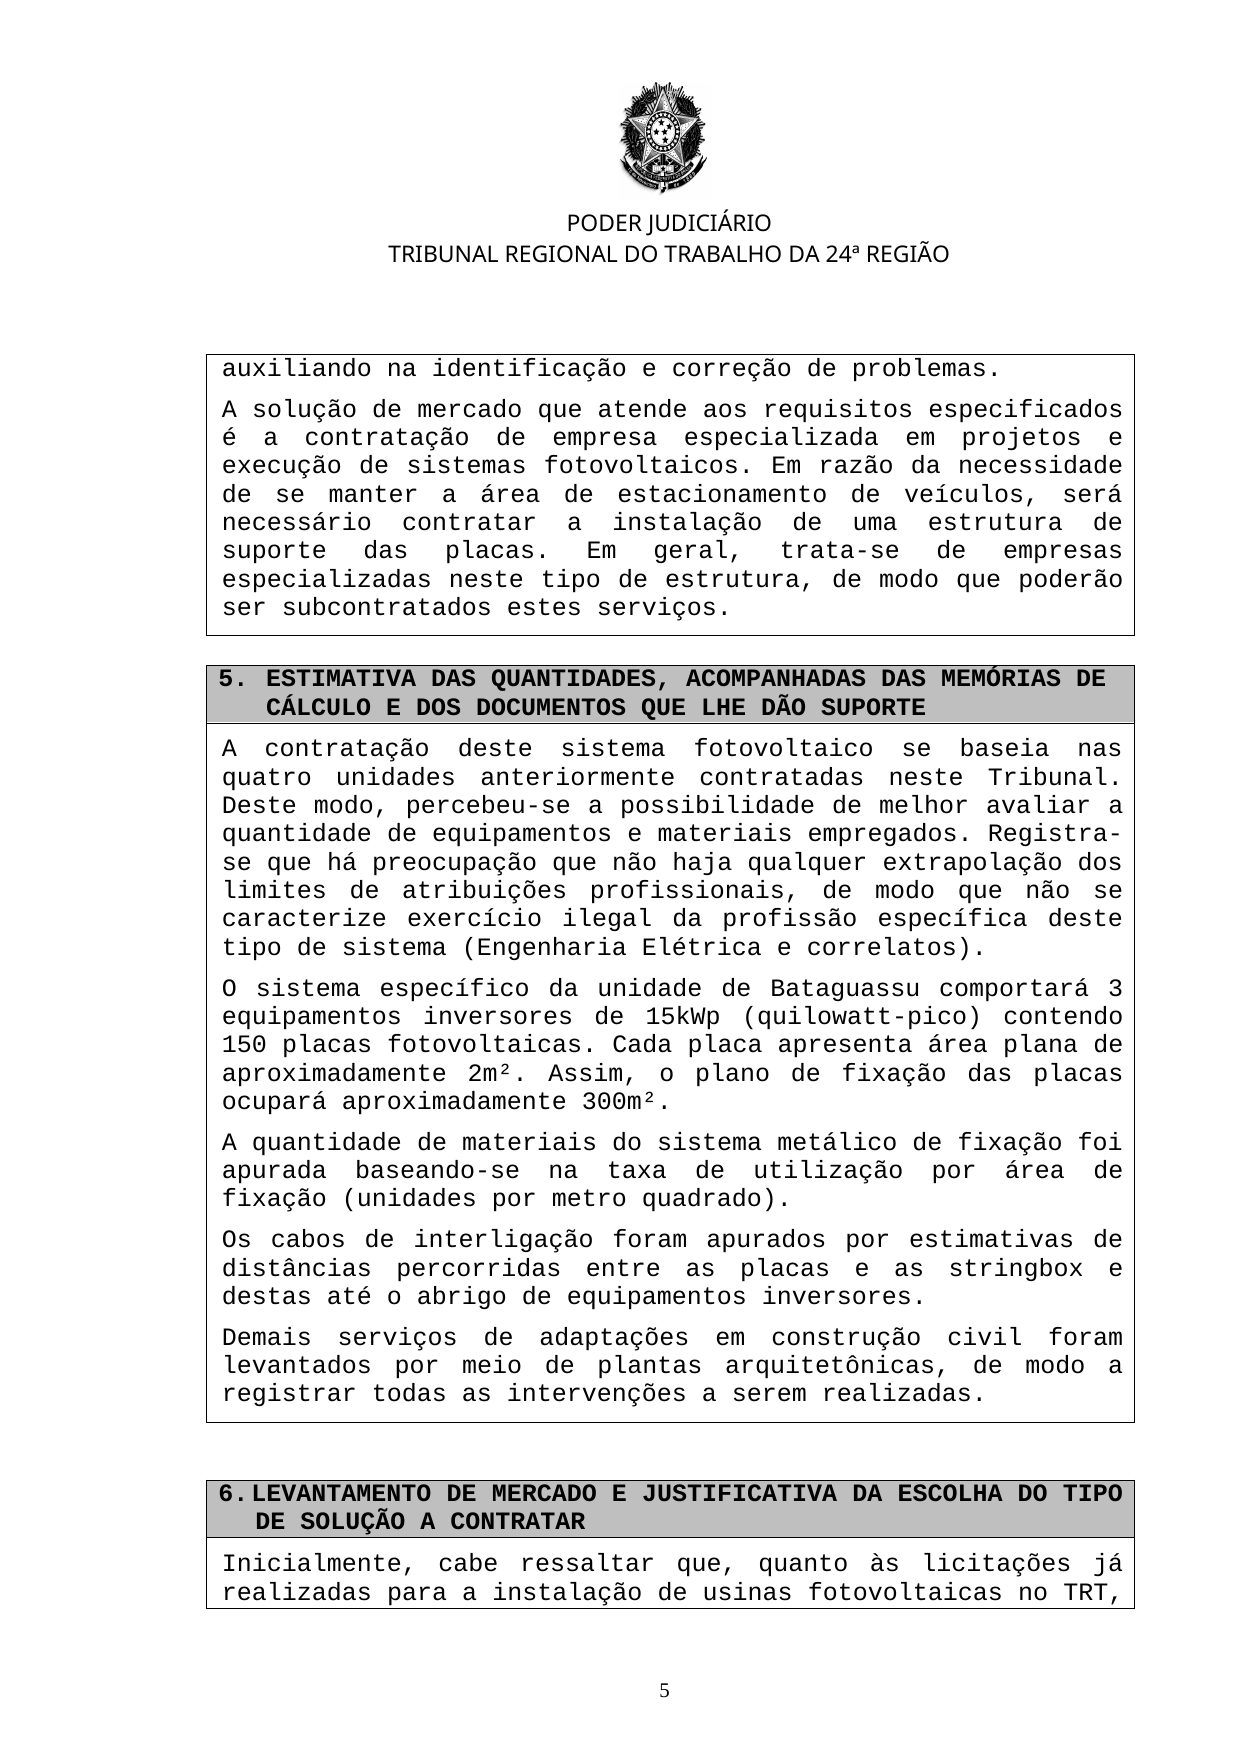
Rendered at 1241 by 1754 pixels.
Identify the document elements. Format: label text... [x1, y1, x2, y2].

picture [618, 82, 711, 200]
table_cell A contratação deste sistema fotovoltaico se baseia nas quatro unidades anteriormente contratadas neste Tribunal. Deste modo, percebeu-se a possibilidade de melhor avaliar a quantidade de equipamentos e materiais empregados. Registra-se que há preocupação que não haja qualquer extrapolação dos limites de atribuições profissionais, de modo que não se caracterize exercício ilegal da profissão específica deste tipo de sistema (Engenharia Elétrica e correlatos). O sistema específico da unidade de Bataguassu comportará 3 equipamentos inversores de 15kWp (quilowatt-pico) contendo 150 placas fotovoltaicas. Cada placa apresenta área plana de aproximadamente 2m². Assim, o plano de fixação das placas ocupará aproximadamente 300m². A quantidade de materiais do sistema metálico de fixação foi apurada baseando-se na taxa de utilização por área de fixação (unidades por metro quadrado). Os cabos de interligação foram apurados por estimativas de distâncias percorridas entre as placas e as stringbox e destas até o abrigo de equipamentos inversores. Demais serviços de adaptações em construção civil foram levantados por meio de plantas arquitetônicas, de modo a registrar todas as intervenções a serem realizadas. [207, 724, 1134, 1422]
table_cell SERVIÇOS NECESSÁRIOS: Para viabilizar a implantação dos sistemas fotovoltaicos é necessária a instalação de estrutura para acomodação das placas, por meio da contratação de empresa especializada na prestação desses serviços. Concomitantemente, é necessária a contratação de empresa especializada para a elaboração do projeto executivo e demais serviços de coordenação e compatibilização, acompanhamento técnico dos projetos, apoio técnico de fiscalização da execução e instalação do sistema fotovoltaico. DA NATUREZA DO SERVIÇO: Não se trata de prestação de serviço de natureza contínua, porém de demanda certa. PARCELAMENTO DO OBJETO: O objeto é composto por um único item: contratação de empresa de serviços de engenharia para instalação de estrutura de suporte de sistema fotovoltaico e demais serviços em obras civis e empresa especializada para a elaboração de projeto e instalação de sistema de microgeração de energia solar fotovoltaica on-grid. Verificou-se que a prática de mercado é bastante usual a contratação global do objeto, ou seja, projeto e execução. Dadas as experiências anteriores realizadas neste Tribunal, verificou-se também que há riscos de atrasos quando da contratação parcelada, o que neste caso, resultaria em atraso na produção de energia e consequentemente atraso na geração de benefício (economia de recursos financeiros oriundos da compensação de energia elétrica). Segue orientações do TCU, a solução deve ser parcelada quando a resposta a todas as 4 perguntas a seguir forem positivas: 1) É tecnicamente viável dividir a solução? Sim, a exemplo do que foi realizado anteriormente. 2) É economicamente viável dividir a solução? Não se pode afirmar, em razão de possíveis atrasos resultantes de diversas contratações correlacionadas. 3) Não há perda de escala ao dividir a solução? Não, dado que o sistema a ser contratado não é de grande porte. 4) Há o melhor aproveitamento do mercado e ampliação da competitividade ao dividir a solução? Não se pode afirmar. DOS CRITÉRIOS E PRÁTICAS DE SUSTENTABILIDADE: De acordo com o Guia de Contratações Sustentáveis da Justiça do Trabalho, cabe observar os seguintes requisitos para a contratação pretendida: Priorizar o emprego de mão de obra, materiais, tecnologias e matérias-primas de origem local para a execução dos serviços; Apresentação de projeto para implantação de canteiro de obras organizado, com critérios mais sustentáveis do ponto de vista ambiental, no qual conste, por exemplo, o reuso de água, o reaproveitamento da água de chuvas e dos resíduos sólidos produzidos e a separação dos não reutilizáveis para descarte; Emprego de estruturas pré-moldadas fabricadas em material que permita a reutilização; Apresentação do Projeto de Gerenciamento de Resíduos da Construção Civil (PGRCC), de acordo com a Resolução 307, de 5 de julho de 2002 do CONAMA. Para fins de fiscalização do fiel cumprimento do Projeto, a contratada deve comprovar que todos os resíduos removidos estão acompanhados de Controle de Transporte de Resíduos, em conformidade com as normas da Associação Brasileira de Normas Técnicas - ABNT, NBR nos 15.112, 15.113, 15.114, 15.115 e 15.116, de 2004; Utilização, caso necessário, de andaimes e escoras preferencialmente metálicos, ou de material que permita a reutilização; Previsão de espaço físico específico para a coleta e armazenamento de materiais recicláveis; Preservação de espécies nativas e compensação da vegetação suprimida, se houver; Uso de cabos e fios de alta eficiência elétrica e baixo teor de chumbo e policloreto de vinila – PVC; Utilização da Norma ABNT NBR 15920 como referencial para eficiência econômica das seções dos cabos elétricos com base em perdas por efeito joule. DOS CRITÉRIOS E PRÁTICAS DE ACESSIBILIDADE: Ainda de acordo com o Guia de Contratações Sustentáveis da Justiça do Trabalho, para garantir a acessibilidade de pessoas portadoras de deficiência ou com mobilidade reduzida, tais como idosos, gestantes, obesos, devem ser observados os requisitos previstos na ABNT NBR 9050, dentre os quais: construção de rampas com inclinação adequada para acesso de pedestres; adaptação de ambientes, mobiliário, portas e corredores nas dependências e acessos. DA COTA EXCLUSIVA/PARCELAMENTO DO OBJETO PARA ME e EPP: Tendo em vista que o valor estimado para a contratação supera R$ 80.000,00 (oitenta mil reais), o processo seletivo não será destinado à participação exclusiva de microempresas e empresas de pequeno porte, conforme previsto no art. 48 da Lei Complementar n.º 123, de 14 de dezembro de 2006. Não há necessidade de a Contratada promover a transição contratual com transferência de conhecimento, tecnologia e técnicas empregadas. Entretanto, será solicitado o acompanhamento da usina durante o período de 12 meses, a fim de vistoriar no local e remotamente o sistema instalado, auxiliando na identificação e correção de problemas. A solução de mercado que atende aos requisitos especificados é a contratação de empresa especializada em projetos e execução de sistemas fotovoltaicos. Em razão da necessidade de se manter a área de estacionamento de veículos, será necessário contratar a instalação de uma estrutura de suporte das placas. Em geral, trata-se de empresas especializadas neste tipo de estrutura, de modo que poderão ser subcontratados estes serviços. [207, 355, 1134, 635]
table_header ESTIMATIVA DAS QUANTIDADES, ACOMPANHADAS DAS MEMÓRIAS DE CÁLCULO E DOS DOCUMENTOS QUE LHE DÃO SUPORTE [207, 666, 1134, 722]
table_header LEVANTAMENTO DE MERCADO E JUSTIFICATIVA DA ESCOLHA DO TIPO DE SOLUÇÃO A CONTRATAR [207, 1481, 1134, 1537]
